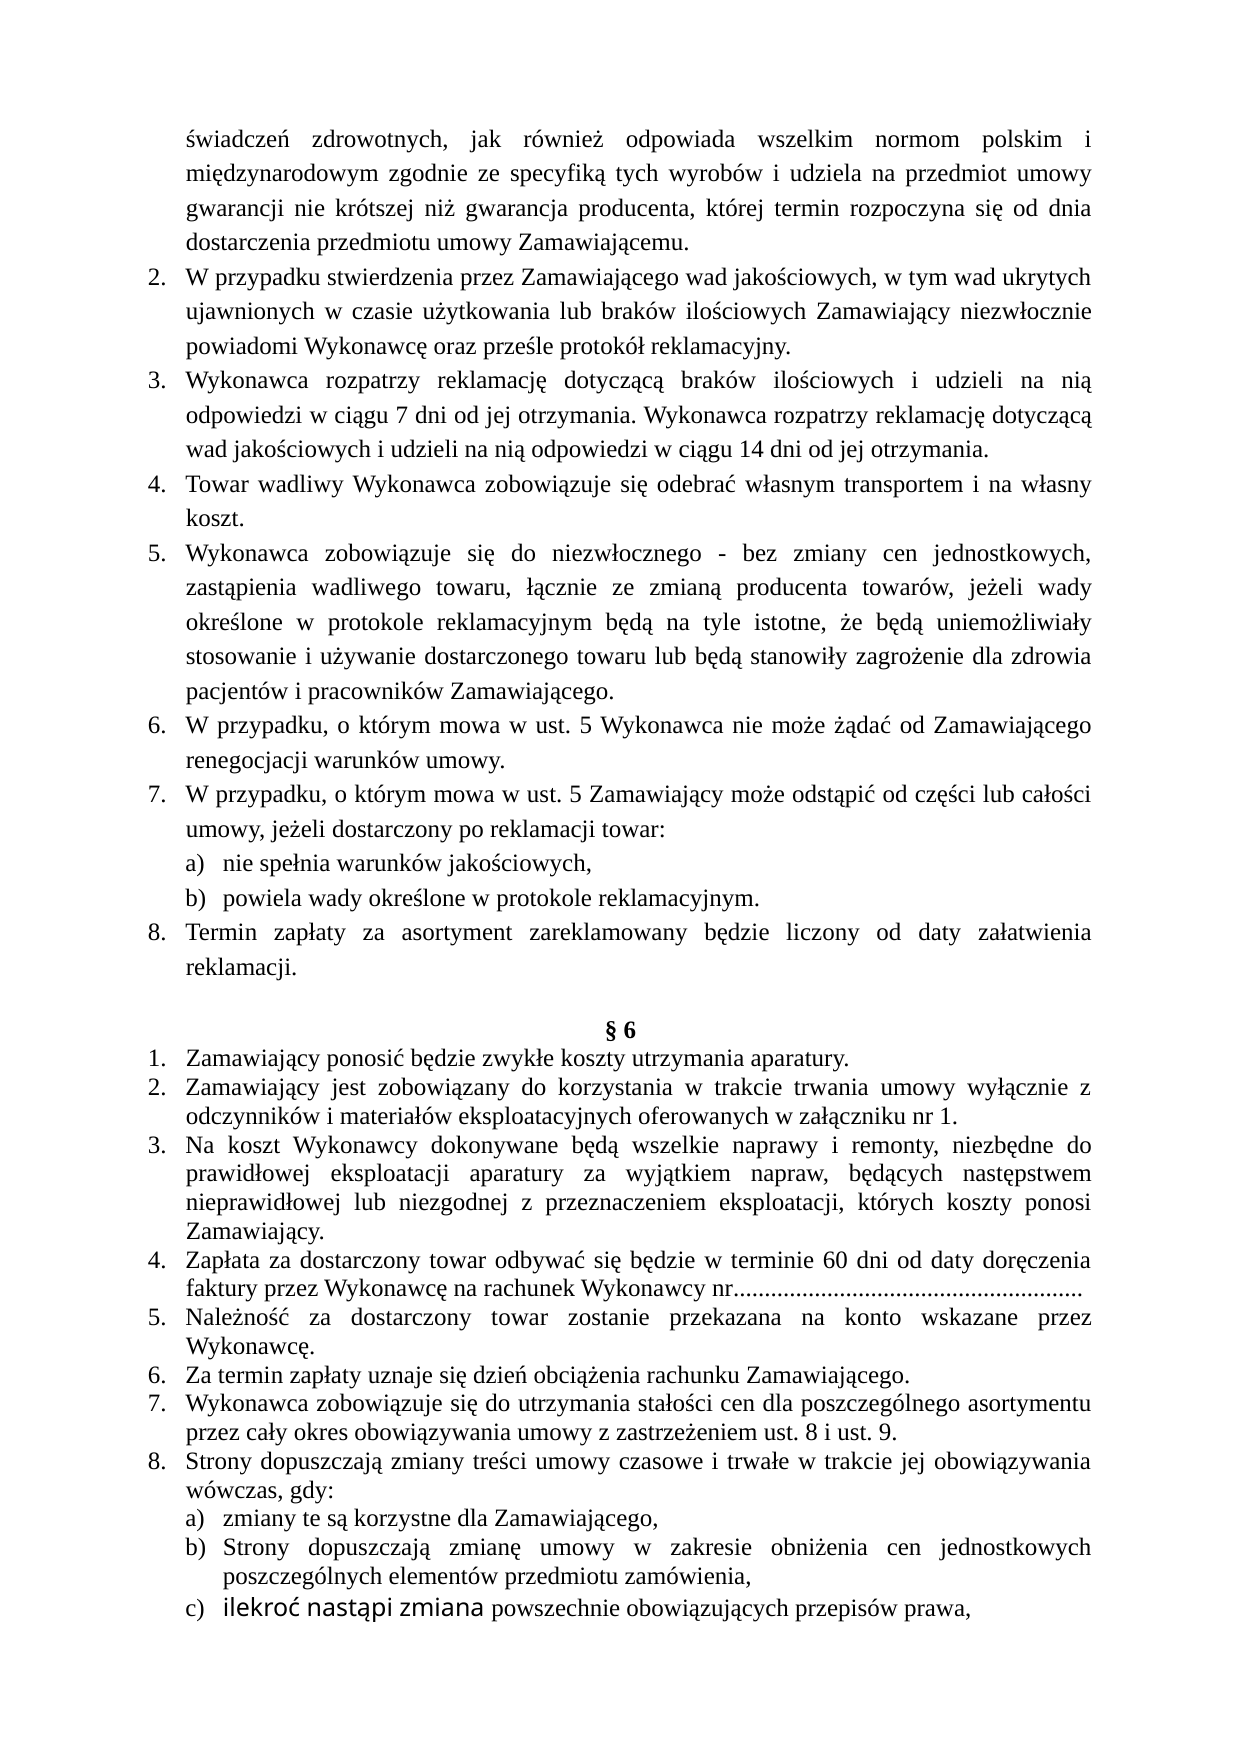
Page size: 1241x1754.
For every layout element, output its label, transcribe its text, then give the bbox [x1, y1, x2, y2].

list W przypadku stwierdzenia przez Zamawiającego wad jakościowych, w tym wad ukrytych ujawnionych w czasie użytkowania lub braków ilościowych Zamawiający niezwłocznie powiadomi Wykonawcę oraz prześle protokół reklamacyjny. [148, 262, 1092, 360]
list Zamawiający ponosić będzie zwykłe koszty utrzymania aparatury. [148, 1043, 1092, 1072]
list Na koszt Wykonawcy dokonywane będą wszelkie naprawy i remonty, niezbędne do prawidłowej eksploatacji aparatury za wyjątkiem napraw, będących następstwem nieprawidłowej lub niezgodnej z przeznaczeniem eksploatacji, których koszty ponosi Zamawiający. [148, 1130, 1092, 1245]
list Strony dopuszczają zmianę umowy w zakresie obniżenia cen jednostkowych poszczególnych elementów przedmiotu zamówienia, [185, 1532, 1092, 1590]
list Zamawiający jest zobowiązany do korzystania w trakcie trwania umowy wyłącznie z odczynników i materiałów eksploatacyjnych oferowanych w załączniku nr 1. [148, 1072, 1092, 1130]
list Termin zapłaty za asortyment zareklamowany będzie liczony od daty załatwienia reklamacji. [148, 917, 1092, 980]
list Strony dopuszczają zmiany treści umowy czasowe i trwałe w trakcie jej obowiązywania wówczas, gdy: [148, 1446, 1092, 1503]
list nie spełnia warunków jakościowych, [185, 848, 1092, 877]
list świadczeń zdrowotnych, jak również odpowiada wszelkim normom polskim i międzynarodowym zgodnie ze specyfiką tych wyrobów i udziela na przedmiot umowy gwarancji nie krótszej niż gwarancja producenta, której termin rozpoczyna się od dnia dostarczenia przedmiotu umowy Zamawiającemu. [148, 124, 1092, 256]
list Zapłata za dostarczony towar odbywać się będzie w terminie 60 dni od daty doręczenia faktury przez Wykonawcę na rachunek Wykonawcy nr........................................................ [148, 1245, 1092, 1302]
list W przypadku, o którym mowa w ust. 5 Zamawiający może odstąpić od części lub całości umowy, jeżeli dostarczony po reklamacji towar: [148, 779, 1092, 842]
list W przypadku, o którym mowa w ust. 5 Wykonawca nie może żądać od Zamawiającego renegocjacji warunków umowy. [148, 710, 1092, 773]
list Towar wadliwy Wykonawca zobowiązuje się odebrać własnym transportem i na własny koszt. [148, 469, 1092, 532]
text § 6 [148, 1015, 1092, 1043]
list zmiany te są korzystne dla Zamawiającego, [185, 1503, 1092, 1532]
list powiela wady określone w protokole reklamacyjnym. [185, 883, 1092, 911]
list Wykonawca rozpatrzy reklamację dotyczącą braków ilościowych i udzieli na nią odpowiedzi w ciągu 7 dni od jej otrzymania. Wykonawca rozpatrzy reklamację dotyczącą wad jakościowych i udzieli na nią odpowiedzi w ciągu 14 dni od jej otrzymania. [148, 365, 1092, 463]
list Wykonawca zobowiązuje się do niezwłocznego - bez zmiany cen jednostkowych, zastąpienia wadliwego towaru, łącznie ze zmianą producenta towarów, jeżeli wady określone w protokole reklamacyjnym będą na tyle istotne, że będą uniemożliwiały stosowanie i używanie dostarczonego towaru lub będą stanowiły zagrożenie dla zdrowia pacjentów i pracowników Zamawiającego. [148, 538, 1092, 704]
list ilekroć nastąpi zmiana powszechnie obowiązujących przepisów prawa, [185, 1590, 1092, 1624]
list Należność za dostarczony towar zostanie przekazana na konto wskazane przez Wykonawcę. [148, 1302, 1092, 1360]
list Za termin zapłaty uznaje się dzień obciążenia rachunku Zamawiającego. [148, 1360, 1092, 1388]
list Wykonawca zobowiązuje się do utrzymania stałości cen dla poszczególnego asortymentu przez cały okres obowiązywania umowy z zastrzeżeniem ust. 8 i ust. 9. [148, 1388, 1092, 1446]
